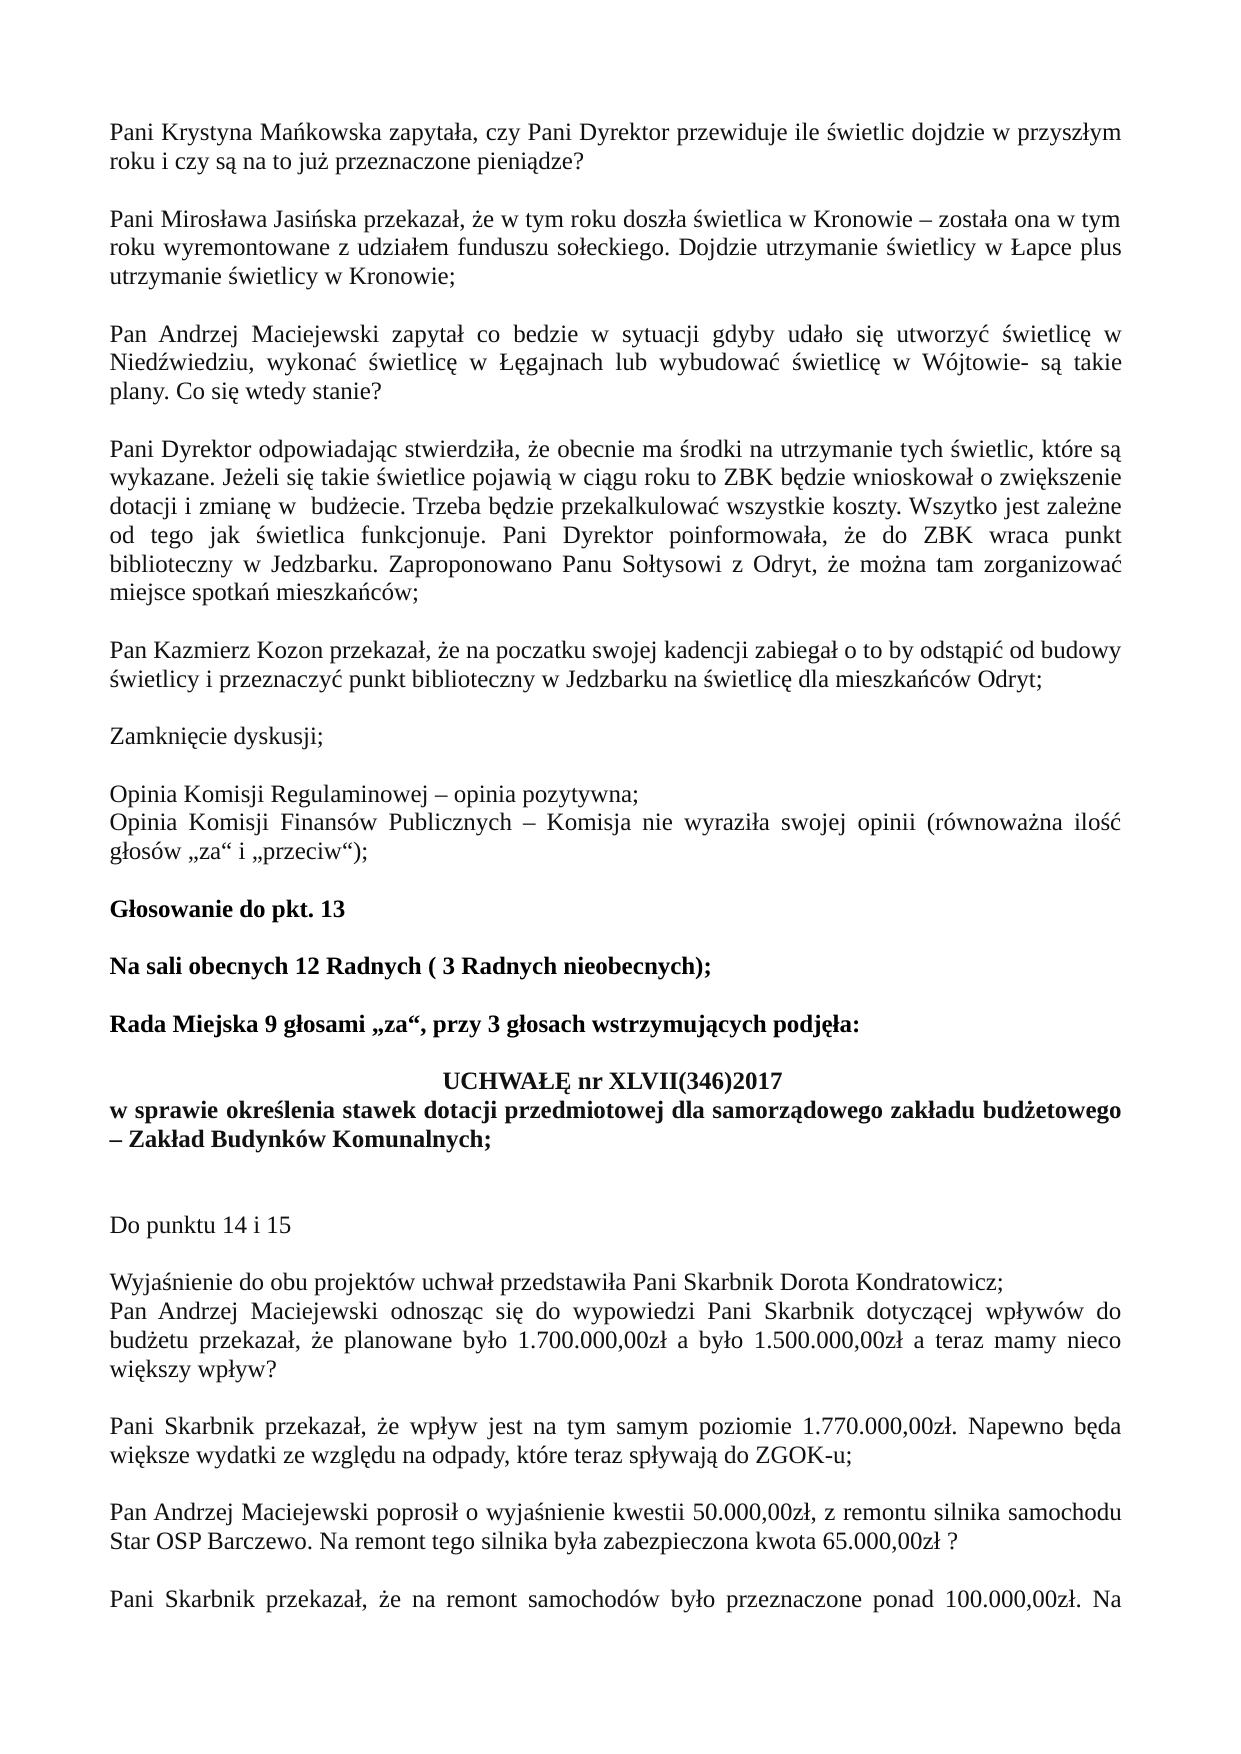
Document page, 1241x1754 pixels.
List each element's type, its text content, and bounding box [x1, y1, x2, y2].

text Wyjaśnienie do obu projektów uchwał przedstawiła Pani Skarbnik Dorota Kondratowicz; [109, 1267, 1123, 1296]
text Opinia Komisji Regulaminowej – opinia pozytywna; [109, 779, 1123, 807]
text Pani Skarbnik przekazał, że na remont samochodów było przeznaczone ponad 100.000,00zł. Na [109, 1584, 1123, 1612]
text Pani Dyrektor odpowiadając stwierdziła, że obecnie ma środki na utrzymanie tych świetlic, które są wykazane. Jeżeli się takie świetlice pojawią w ciągu roku to ZBK będzie wnioskował o zwiększenie dotacji i zmianę w budżecie. Trzeba będzie przekalkulować wszystkie koszty. Wszytko jest zależne od tego jak świetlica funkcjonuje. Pani Dyrektor poinformowała, że do ZBK wraca punkt biblioteczny w Jedzbarku. Zaproponowano Panu Sołtysowi z Odryt, że można tam zorganizować miejsce spotkań mieszkańców; [109, 434, 1123, 606]
text Głosowanie do pkt. 13 [109, 894, 1123, 922]
text Pan Andrzej Maciejewski odnosząc się do wypowiedzi Pani Skarbnik dotyczącej wpływów do budżetu przekazał, że planowane było 1.700.000,00zł a było 1.500.000,00zł a teraz mamy nieco większy wpływ? [109, 1296, 1123, 1382]
text Pani Krystyna Mańkowska zapytała, czy Pani Dyrektor przewiduje ile świetlic dojdzie w przyszłym roku i czy są na to już przeznaczone pieniądze? [109, 117, 1123, 175]
text UCHWAŁĘ nr XLVII(346)2017 [109, 1066, 1123, 1095]
text Na sali obecnych 12 Radnych ( 3 Radnych nieobecnych); [109, 951, 1123, 980]
text Pan Andrzej Maciejewski poprosił o wyjaśnienie kwestii 50.000,00zł, z remontu silnika samochodu Star OSP Barczewo. Na remont tego silnika była zabezpieczona kwota 65.000,00zł ? [109, 1497, 1123, 1555]
text Pani Skarbnik przekazał, że wpływ jest na tym samym poziomie 1.770.000,00zł. Napewno będa większe wydatki ze względu na odpady, które teraz spływają do ZGOK-u; [109, 1411, 1123, 1469]
text w sprawie określenia stawek dotacji przedmiotowej dla samorządowego zakładu budżetowego – Zakład Budynków Komunalnych; [109, 1095, 1123, 1152]
text Rada Miejska 9 głosami „za“, przy 3 głosach wstrzymujących podjęła: [109, 1009, 1123, 1037]
text Pani Mirosława Jasińska przekazał, że w tym roku doszła świetlica w Kronowie – została ona w tym roku wyremontowane z udziałem funduszu sołeckiego. Dojdzie utrzymanie świetlicy w Łapce plus utrzymanie świetlicy w Kronowie; [109, 204, 1123, 290]
text Pan Andrzej Maciejewski zapytał co bedzie w sytuacji gdyby udało się utworzyć świetlicę w Niedźwiedziu, wykonać świetlicę w Łęgajnach lub wybudować świetlicę w Wójtowie- są takie plany. Co się wtedy stanie? [109, 319, 1123, 405]
text Do punktu 14 i 15 [109, 1210, 1123, 1239]
text Pan Kazmierz Kozon przekazał, że na poczatku swojej kadencji zabiegał o to by odstąpić od budowy świetlicy i przeznaczyć punkt biblioteczny w Jedzbarku na świetlicę dla mieszkańców Odryt; [109, 635, 1123, 692]
text Opinia Komisji Finansów Publicznych – Komisja nie wyraziła swojej opinii (równoważna ilość głosów „za“ i „przeciw“); [109, 807, 1123, 865]
text Zamknięcie dyskusji; [109, 721, 1123, 750]
